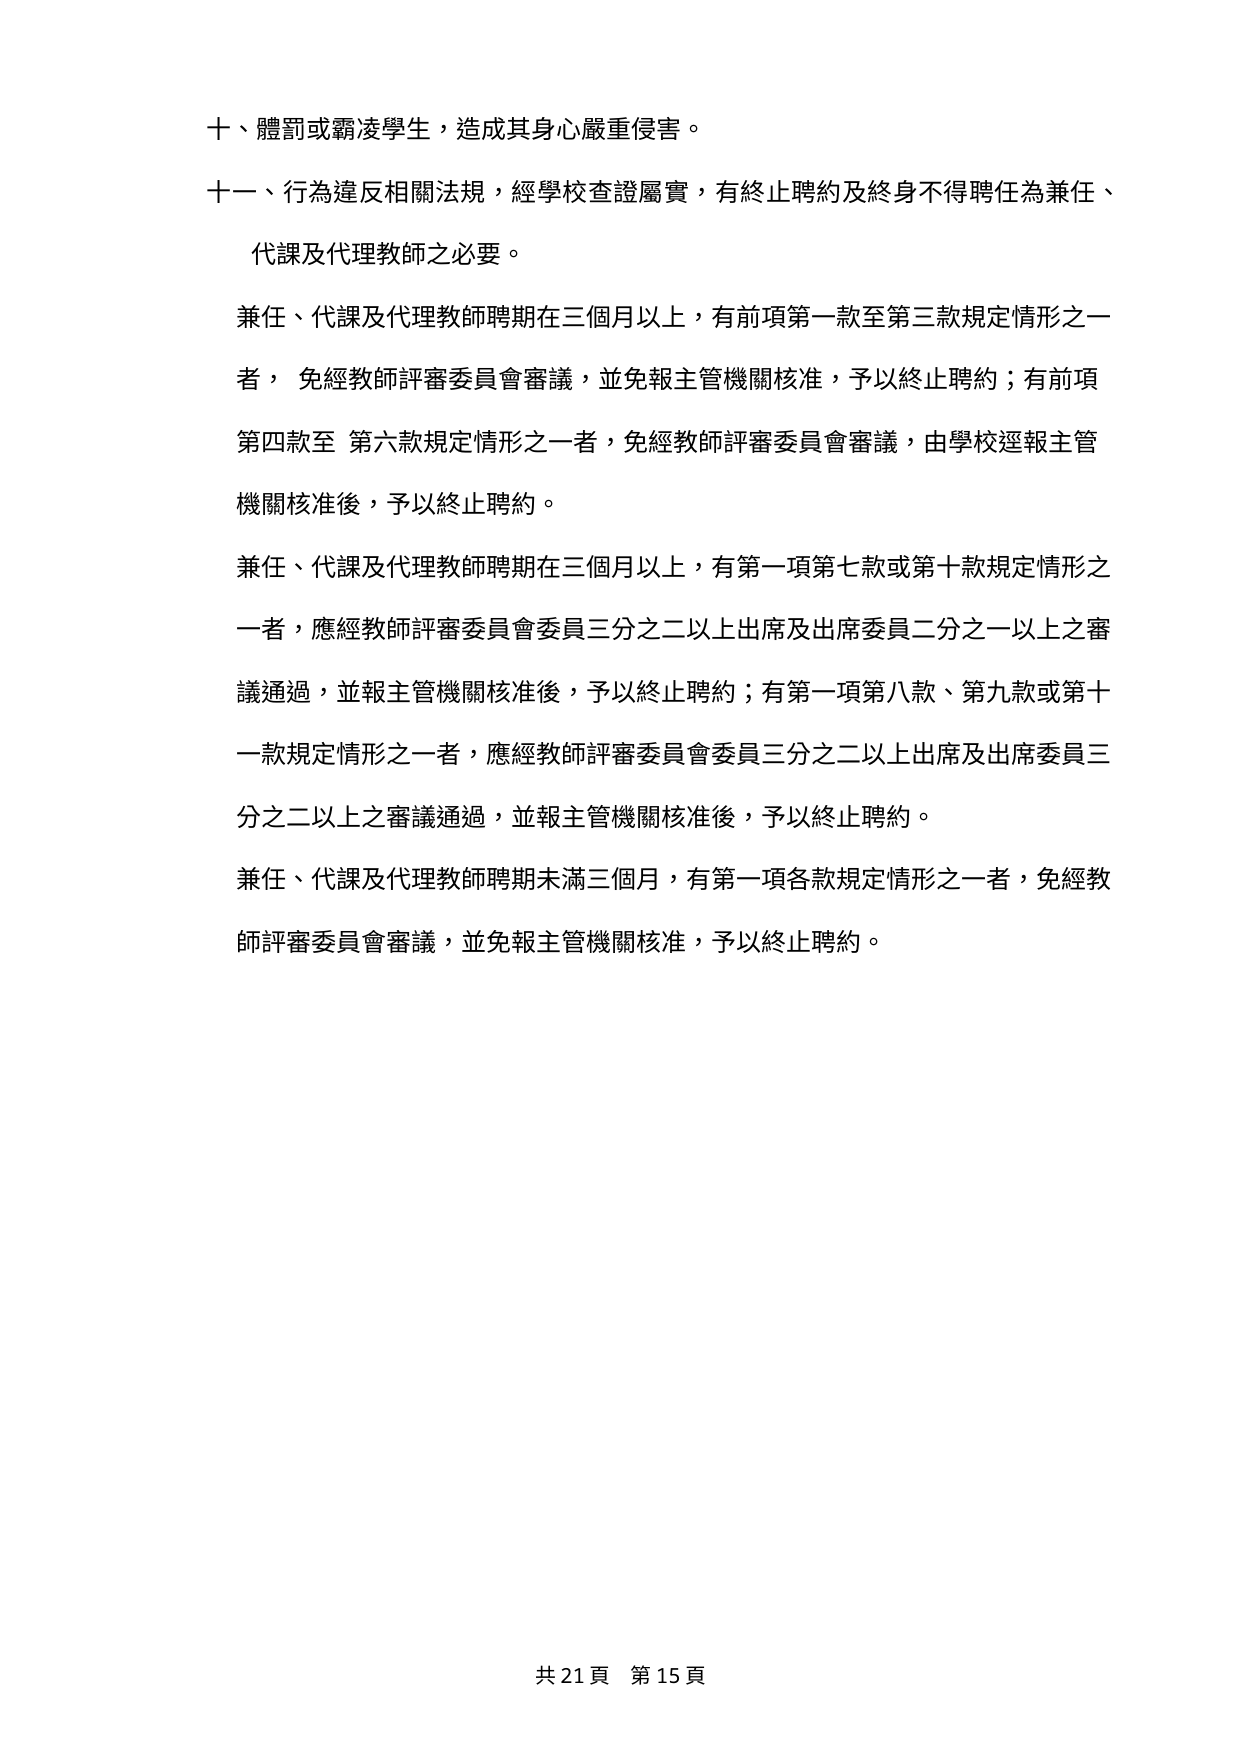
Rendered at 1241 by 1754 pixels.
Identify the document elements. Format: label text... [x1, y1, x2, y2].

text 十、體罰或霸凌學生，造成其身心嚴重侵害。 [207, 86, 1122, 148]
text 十一、行為違反相關法規，經學校查證屬實，有終止聘約及終身不得聘任為兼任、代課及代理教師之必要。 [207, 148, 1122, 273]
text 兼任、代課及代理教師聘期在三個月以上，有前項第一款至第三款規定情形之一者， 免經教師評審委員會審議，並免報主管機關核准，予以終止聘約；有前項第四款至 第六款規定情形之一者，免經教師評審委員會審議，由學校逕報主管機關核准後，予以終止聘約。 [236, 273, 1122, 523]
text 兼任、代課及代理教師聘期未滿三個月，有第一項各款規定情形之一者，免經教師評審委員會審議，並免報主管機關核准，予以終止聘約。 [236, 836, 1122, 961]
text 兼任、代課及代理教師聘期在三個月以上，有第一項第七款或第十款規定情形之一者，應經教師評審委員會委員三分之二以上出席及出席委員二分之一以上之審議通過，並報主管機關核准後，予以終止聘約；有第一項第八款、第九款或第十一款規定情形之一者，應經教師評審委員會委員三分之二以上出席及出席委員三分之二以上之審議通過，並報主管機關核准後，予以終止聘約。 [236, 523, 1122, 836]
